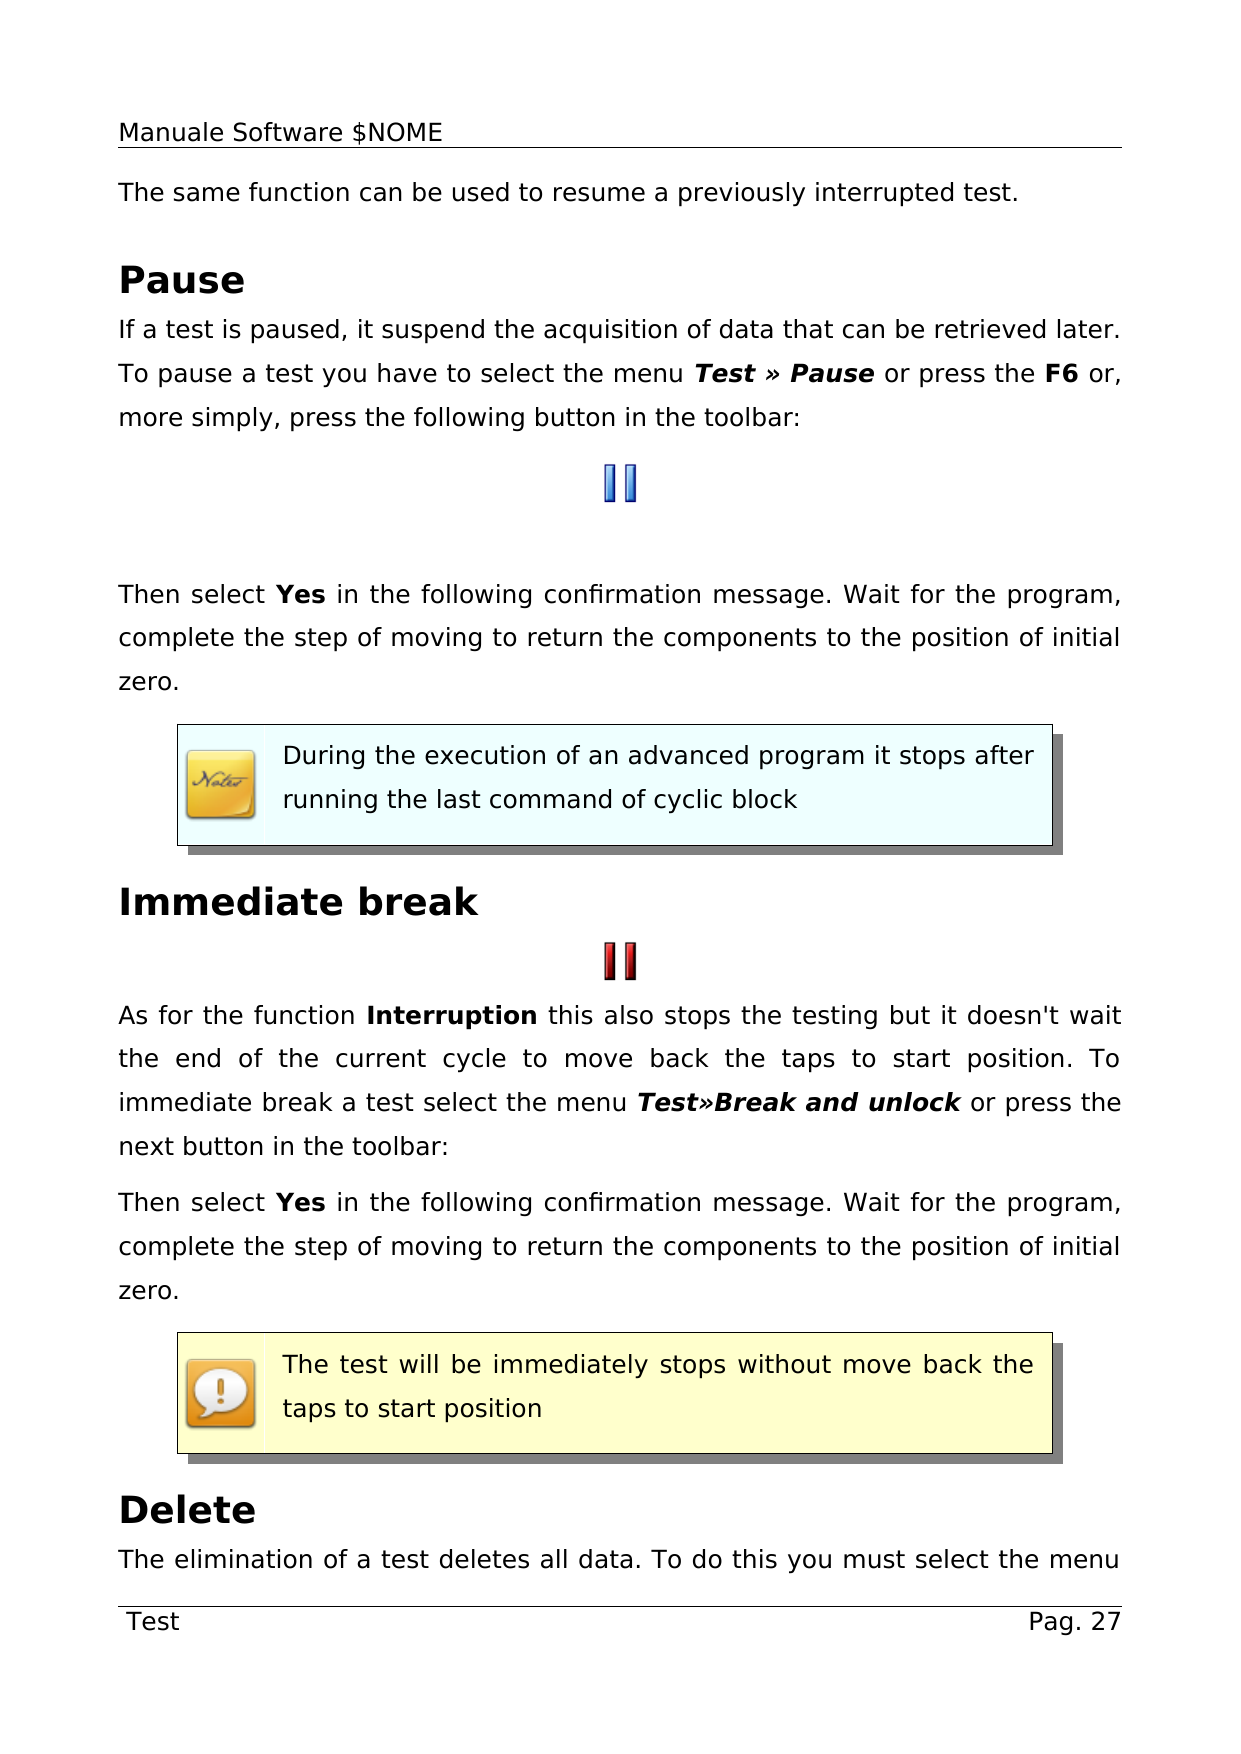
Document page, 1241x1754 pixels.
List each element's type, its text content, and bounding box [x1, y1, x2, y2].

subtitle Immediate break [118, 880, 1122, 924]
text Then select Yes in the following confirmation message. Wait for the program, complete the step of moving to return the components to the position of initial zero. [118, 1188, 1122, 1305]
table_header [178, 1333, 264, 1453]
subtitle Delete [118, 1489, 1122, 1532]
text As for the function Interruption this also stops the testing but it doesn't wait the end of the current cycle to move back the taps to start position. To immediate break a test select the menu Test»Break and unlock or press the next button in the toolbar: [118, 936, 1122, 1161]
text Then select Yes in the following confirmation message. Wait for the program, complete the step of moving to return the components to the position of initial zero. [118, 580, 1122, 696]
text The elimination of a test deletes all data. To do this you must select the menu [118, 1545, 1122, 1574]
table_header During the execution of an advanced program it stops after running the last command of cyclic block [265, 725, 1052, 844]
picture [595, 458, 645, 509]
text If a test is paused, it suspend the acquisition of data that can be retrieved later. To pause a test you have to select the menu Test » Pause or press the F6 or, more simply, press the following button in the toolbar: [118, 315, 1122, 432]
table_header The test will be immediately stops without move back the taps to start position [265, 1333, 1052, 1453]
subtitle Pause [118, 259, 1122, 303]
table_header [178, 725, 264, 844]
text The same function can be used to resume a previously interrupted test. [118, 178, 1122, 207]
picture [183, 746, 259, 822]
picture [595, 936, 645, 987]
picture [183, 1355, 259, 1431]
